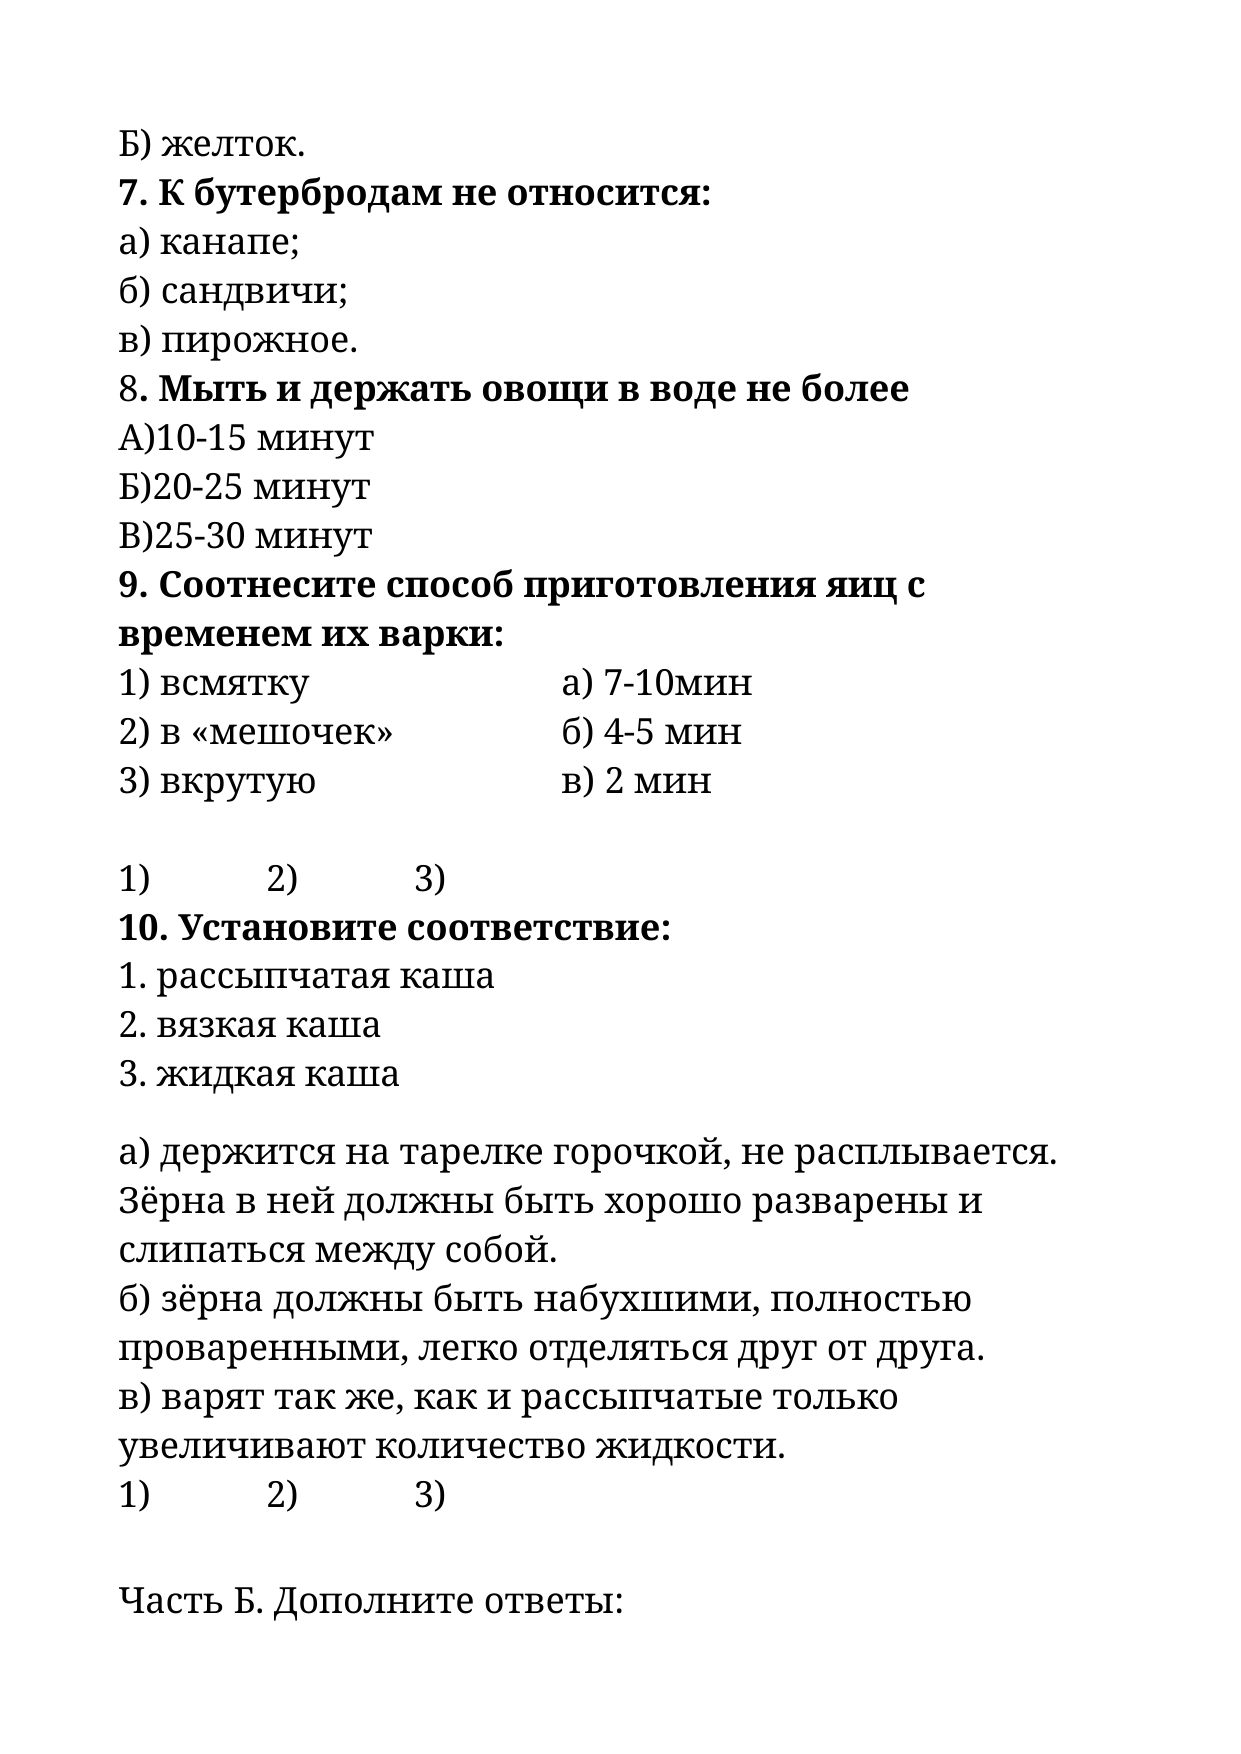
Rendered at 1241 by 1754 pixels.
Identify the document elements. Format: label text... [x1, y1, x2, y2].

text Часть Б. Дополните ответы: [118, 1575, 1122, 1624]
text 10. Установите соответствие: 1. рассыпчатая каша 2. вязкая каша 3. жидкая каша [118, 901, 1122, 1126]
text а) держится на тарелке горочкой, не расплывается. Зёрна в ней должны быть хорошо разварены и слипаться между собой. б) зёрна должны быть набухшими, полностью проваренными, легко отделяться друг от друга. в) варят так же, как и рассыпчатые только увеличивают количество жидкости. [118, 1126, 1122, 1469]
text 2) в «мешочек» б) 4-5 мин 3) вкрутую в) 2 мин 1) 2) 3) [118, 706, 1122, 901]
text 1) 2) 3) [118, 1469, 1122, 1518]
text Б) желток. 7. К бутербродам не относится: а) канапе; б) сандвичи; в) пирожное. 8. Мыть и держать овощи в воде не более А)10-15 минут Б)20-25 минут В)25-30 минут 9. Соотнесите способ приготовления яиц с временем их варки: 1) всмятку а) 7-10мин [118, 118, 1122, 706]
